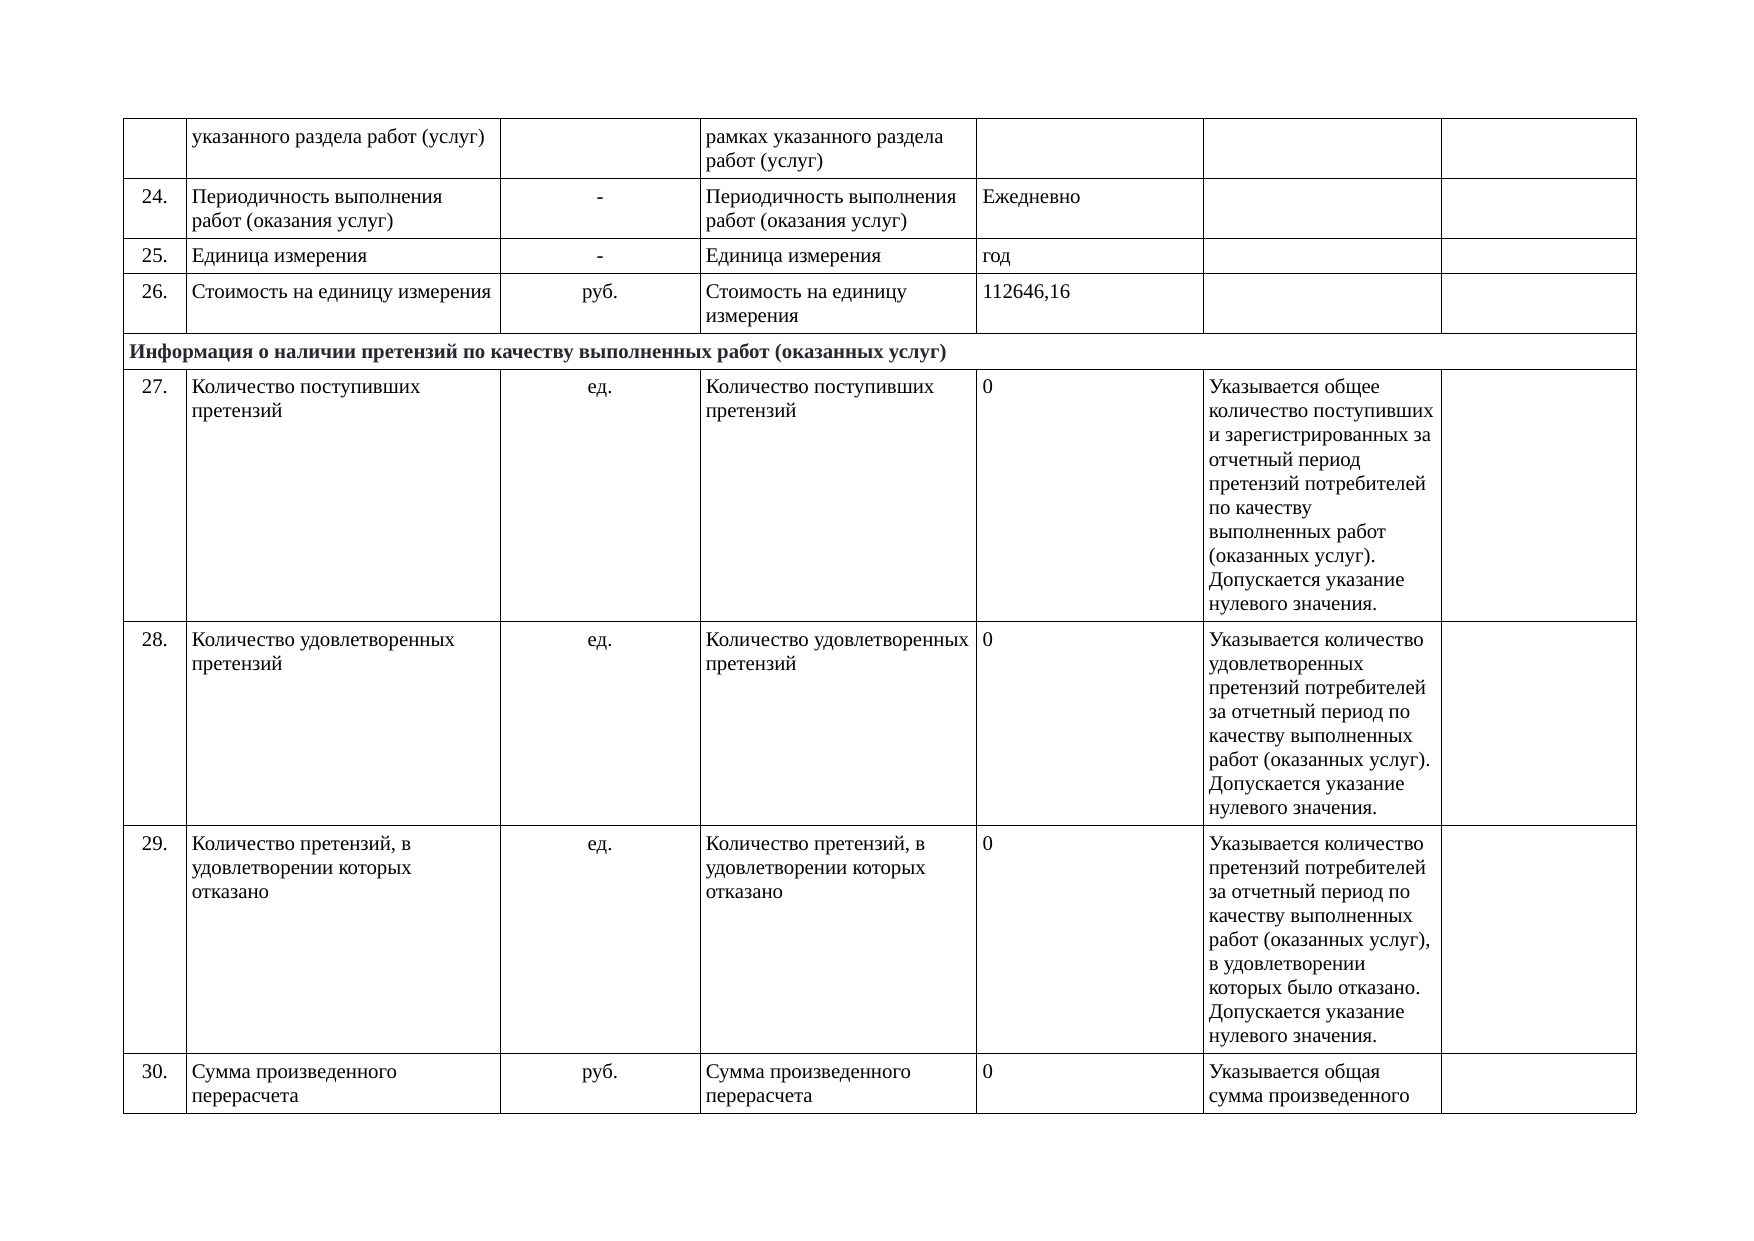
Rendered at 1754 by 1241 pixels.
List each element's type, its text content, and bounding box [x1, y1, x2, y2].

table_cell 25. [124, 239, 186, 273]
table_cell Ежедневно [977, 179, 1203, 237]
table_cell [1442, 239, 1636, 273]
table_cell - [501, 119, 700, 178]
table_cell Количество удовлетворенных претензий [701, 622, 976, 825]
table_cell 0 [977, 622, 1203, 825]
table_cell [124, 119, 186, 178]
table_cell ед. [501, 622, 700, 825]
table_cell Указывается общая сумма произведенного [1204, 1054, 1441, 1112]
table_cell Указывается количество удовлетворенных претензий потребителей за отчетный период по качеству выполненных работ (оказанных услуг). Допускается указание нулевого значения. [1204, 622, 1441, 825]
table_cell [1442, 119, 1636, 178]
table_cell - [501, 179, 700, 237]
table_cell 26. [124, 274, 186, 333]
table_cell ед. [501, 826, 700, 1053]
table_cell Сумма произведенного перерасчета [187, 1054, 500, 1112]
table_cell Сумма произведенного перерасчета [701, 1054, 976, 1112]
table_cell Количество претензий, в удовлетворении которых отказано [187, 826, 500, 1053]
table_cell Единица измерения [701, 239, 976, 273]
table_cell [1442, 622, 1636, 825]
table_cell 28. [124, 622, 186, 825]
table_cell Количество удовлетворенных претензий [187, 622, 500, 825]
table_cell [1204, 239, 1441, 273]
table_cell Периодичность выполнения работ (оказания услуг) [187, 179, 500, 237]
table_cell Указывается количество претензий потребителей за отчетный период по качеству выполненных работ (оказанных услуг), в удовлетворении которых было отказано. Допускается указание нулевого значения. [1204, 826, 1441, 1053]
table_cell Количество поступивших претензий [187, 370, 500, 621]
table_cell Стоимость на единицу измерения [187, 274, 500, 333]
table_cell Стоимость на единицу измерения [701, 274, 976, 333]
table_cell Информация о наличии претензий по качеству выполненных работ (оказанных услуг) [124, 334, 1636, 368]
table_cell 0 [977, 826, 1203, 1053]
table_cell ед. [501, 370, 700, 621]
table_cell [1442, 179, 1636, 237]
table_cell 30. [124, 1054, 186, 1112]
table_cell Количество поступивших претензий [701, 370, 976, 621]
table_cell - [501, 239, 700, 273]
table_cell Указывается общее количество поступивших и зарегистрированных за отчетный период претензий потребителей по качеству выполненных работ (оказанных услуг). Допускается указание нулевого значения. [1204, 370, 1441, 621]
table_cell 112646,16 [977, 274, 1203, 333]
table_cell Единица измерения [187, 239, 500, 273]
table_cell [1204, 179, 1441, 237]
table_cell рамках указанного раздела работ (услуг) [701, 119, 976, 178]
table_cell [1442, 1054, 1636, 1112]
table_cell указанного раздела работ (услуг) [187, 119, 500, 178]
table_cell руб. [501, 1054, 700, 1112]
table_cell 27. [124, 370, 186, 621]
table_cell 24. [124, 179, 186, 237]
table_cell Количество претензий, в удовлетворении которых отказано [701, 826, 976, 1053]
table_cell [1204, 274, 1441, 333]
table_cell [1442, 274, 1636, 333]
table_cell руб. [501, 274, 700, 333]
table_cell [1442, 370, 1636, 621]
table_cell год [977, 239, 1203, 273]
table_cell 0 [977, 370, 1203, 621]
table_cell 29. [124, 826, 186, 1053]
table_cell [977, 119, 1203, 178]
table_cell [1204, 119, 1441, 178]
table_cell [1442, 826, 1636, 1053]
table_cell Периодичность выполнения работ (оказания услуг) [701, 179, 976, 237]
table_cell 0 [977, 1054, 1203, 1112]
